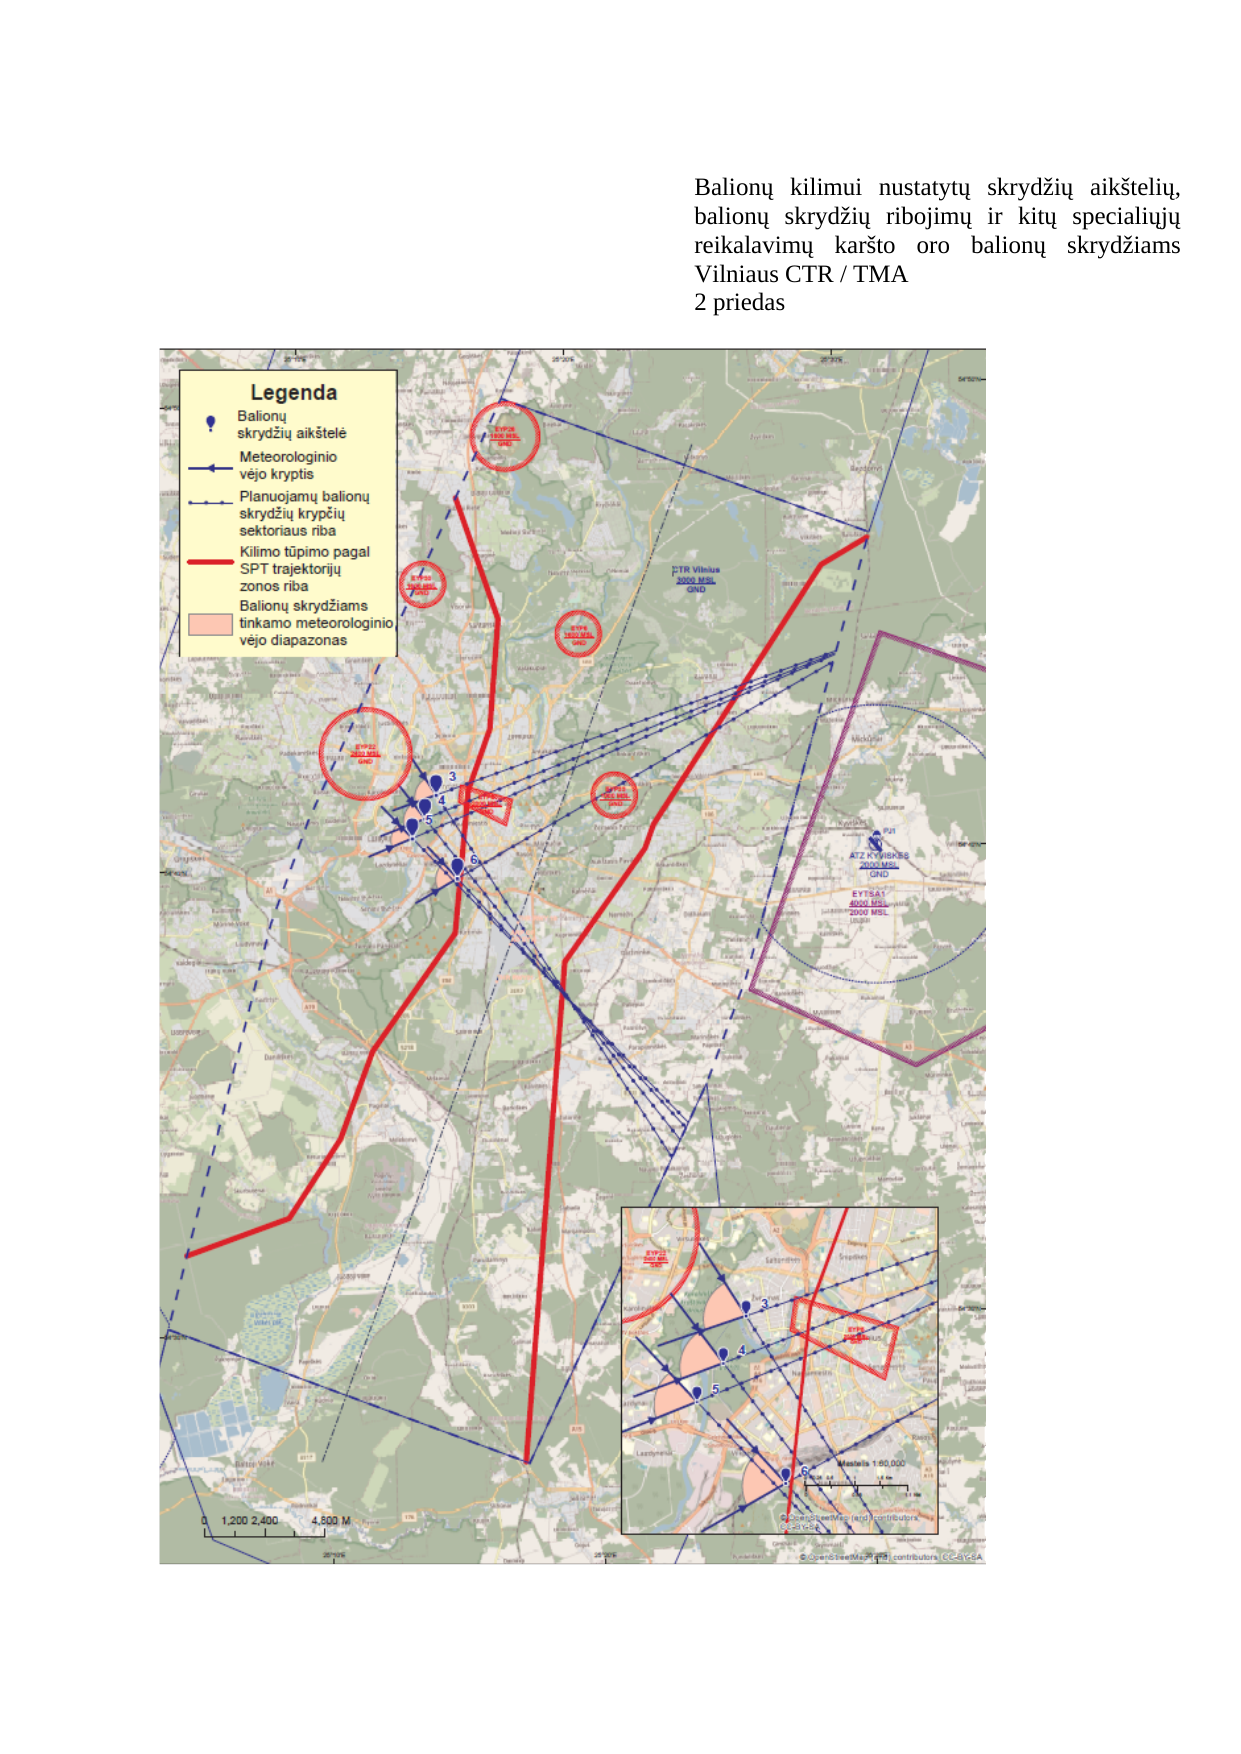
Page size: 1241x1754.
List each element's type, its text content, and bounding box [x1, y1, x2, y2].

text 2 priedas [694, 287, 1181, 316]
text Balionų kilimui nustatytų skrydžių aikštelių, balionų skrydžių ribojimų ir kitų specialiųjų reikalavimų karšto oro balionų skrydžiams Vilniaus CTR / TMA [694, 172, 1181, 287]
